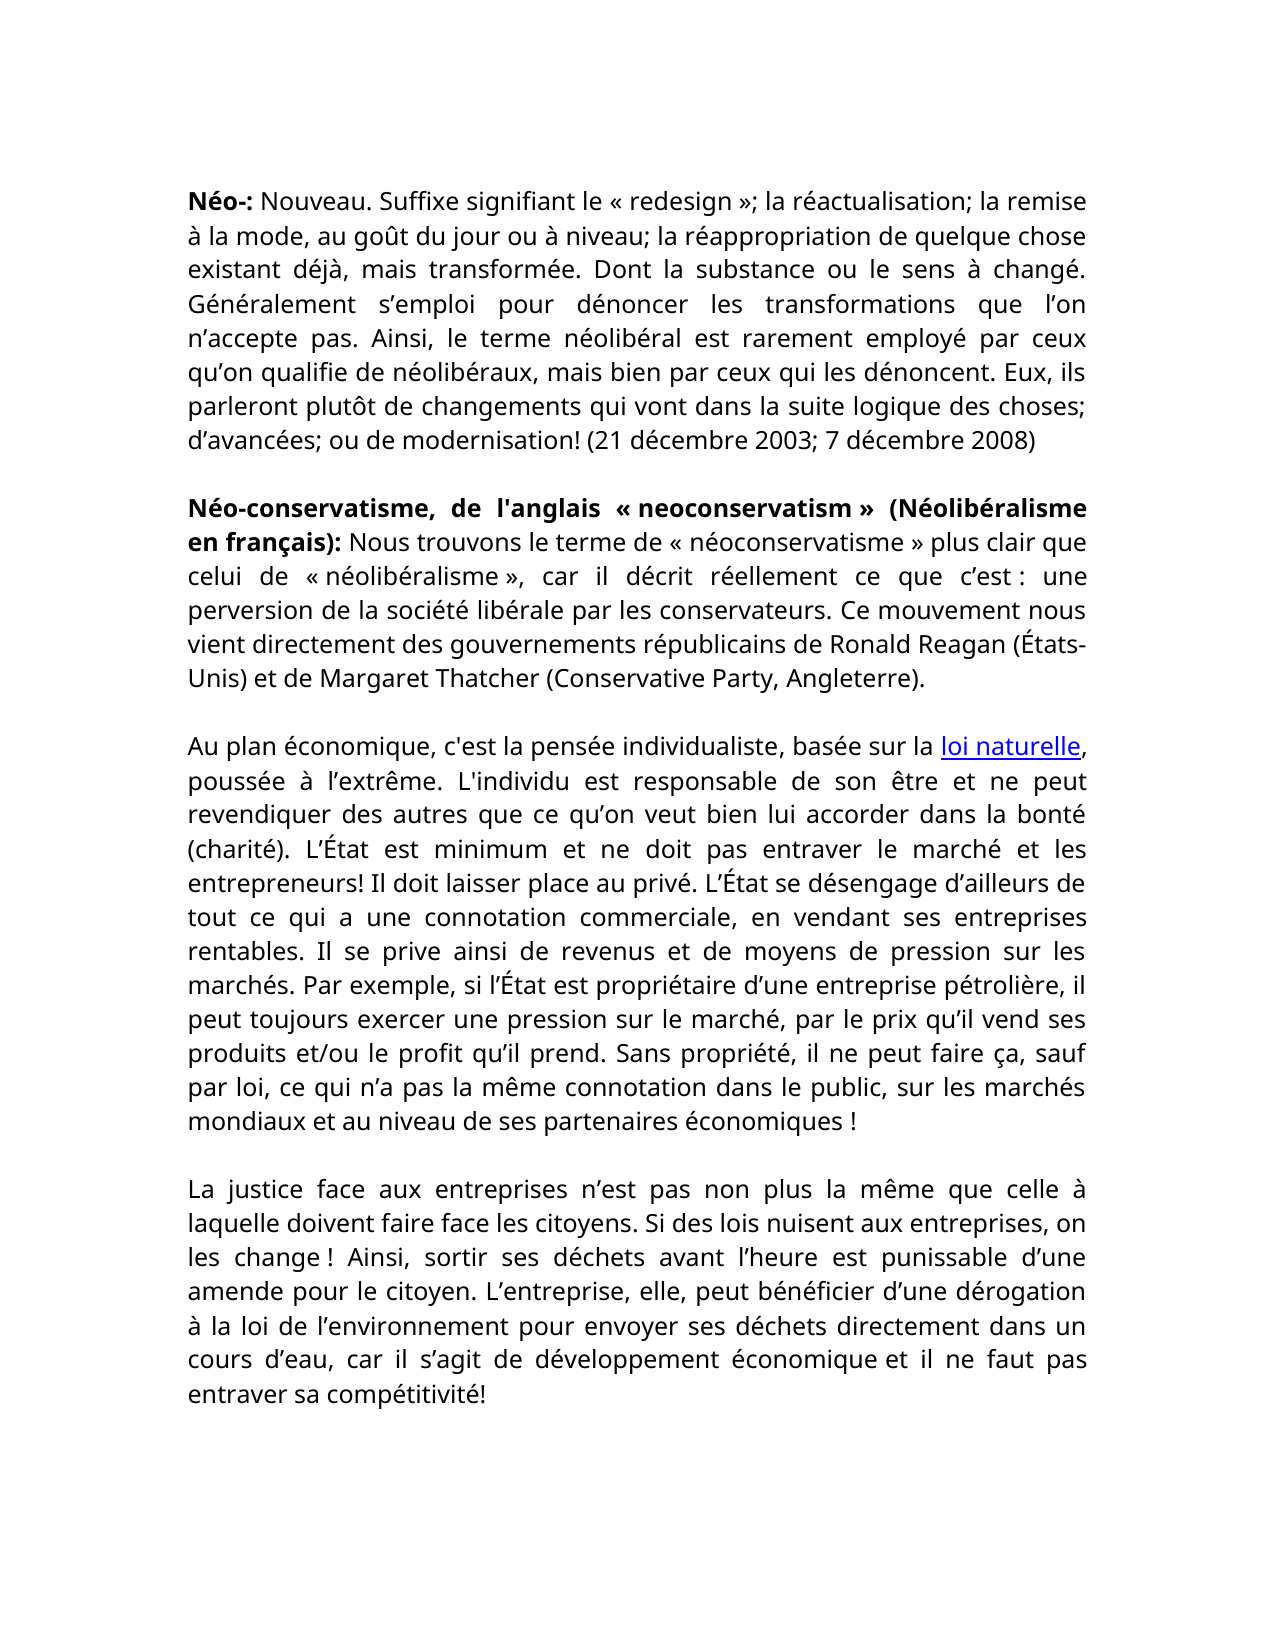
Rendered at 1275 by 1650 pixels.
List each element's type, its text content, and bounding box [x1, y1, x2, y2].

text La justice face aux entreprises n’est pas non plus la même que celle à laquelle doivent faire face les citoyens. Si des lois nuisent aux entreprises, on les change ! Ainsi, sortir ses déchets avant l’heure est punissable d’une amende pour le citoyen. L’entreprise, elle, peut bénéficier d’une dérogation à la loi de l’environnement pour envoyer ses déchets directement dans un cours d’eau, car il s’agit de développement économique et il ne faut pas entraver sa compétitivité! [187, 1172, 1087, 1410]
text Au plan économique, c'est la pensée individualiste, basée sur la loi naturelle, poussée à l’extrême. L'individu est responsable de son être et ne peut revendiquer des autres que ce qu’on veut bien lui accorder dans la bonté (charité). L’État est minimum et ne doit pas entraver le marché et les entrepreneurs! Il doit laisser place au privé. L’État se désengage d’ailleurs de tout ce qui a une connotation commerciale, en vendant ses entreprises rentables. Il se prive ainsi de revenus et de moyens de pression sur les marchés. Par exemple, si l’État est propriétaire d’une entreprise pétrolière, il peut toujours exercer une pression sur le marché, par le prix qu’il vend ses produits et/ou le profit qu’il prend. Sans propriété, il ne peut faire ça, sauf par loi, ce qui n’a pas la même connotation dans le public, sur les marchés mondiaux et au niveau de ses partenaires économiques ! [187, 729, 1087, 1138]
text Néo-: Nouveau. Suffixe signifiant le « redesign »; la réactualisation; la remise à la mode, au goût du jour ou à niveau; la réappropriation de quelque chose existant déjà, mais transformée. Dont la substance ou le sens à changé. Généralement s’emploi pour dénoncer les transformations que l’on n’accepte pas. Ainsi, le terme néolibéral est rarement employé par ceux qu’on qualifie de néolibéraux, mais bien par ceux qui les dénoncent. Eux, ils parleront plutôt de changements qui vont dans la suite logique des choses; d’avancées; ou de modernisation! (21 décembre 2003; 7 décembre 2008) [187, 184, 1087, 457]
text Néo-conservatisme, de l'anglais « neoconservatism » (Néolibéralisme en français): Nous trouvons le terme de « néoconservatisme » plus clair que celui de « néolibéralisme », car il décrit réellement ce que c’est : une perversion de la société libérale par les conservateurs. Ce mouvement nous vient directement des gouvernements républicains de Ronald Reagan (États-Unis) et de Margaret Thatcher (Conservative Party, Angleterre). [187, 491, 1087, 695]
